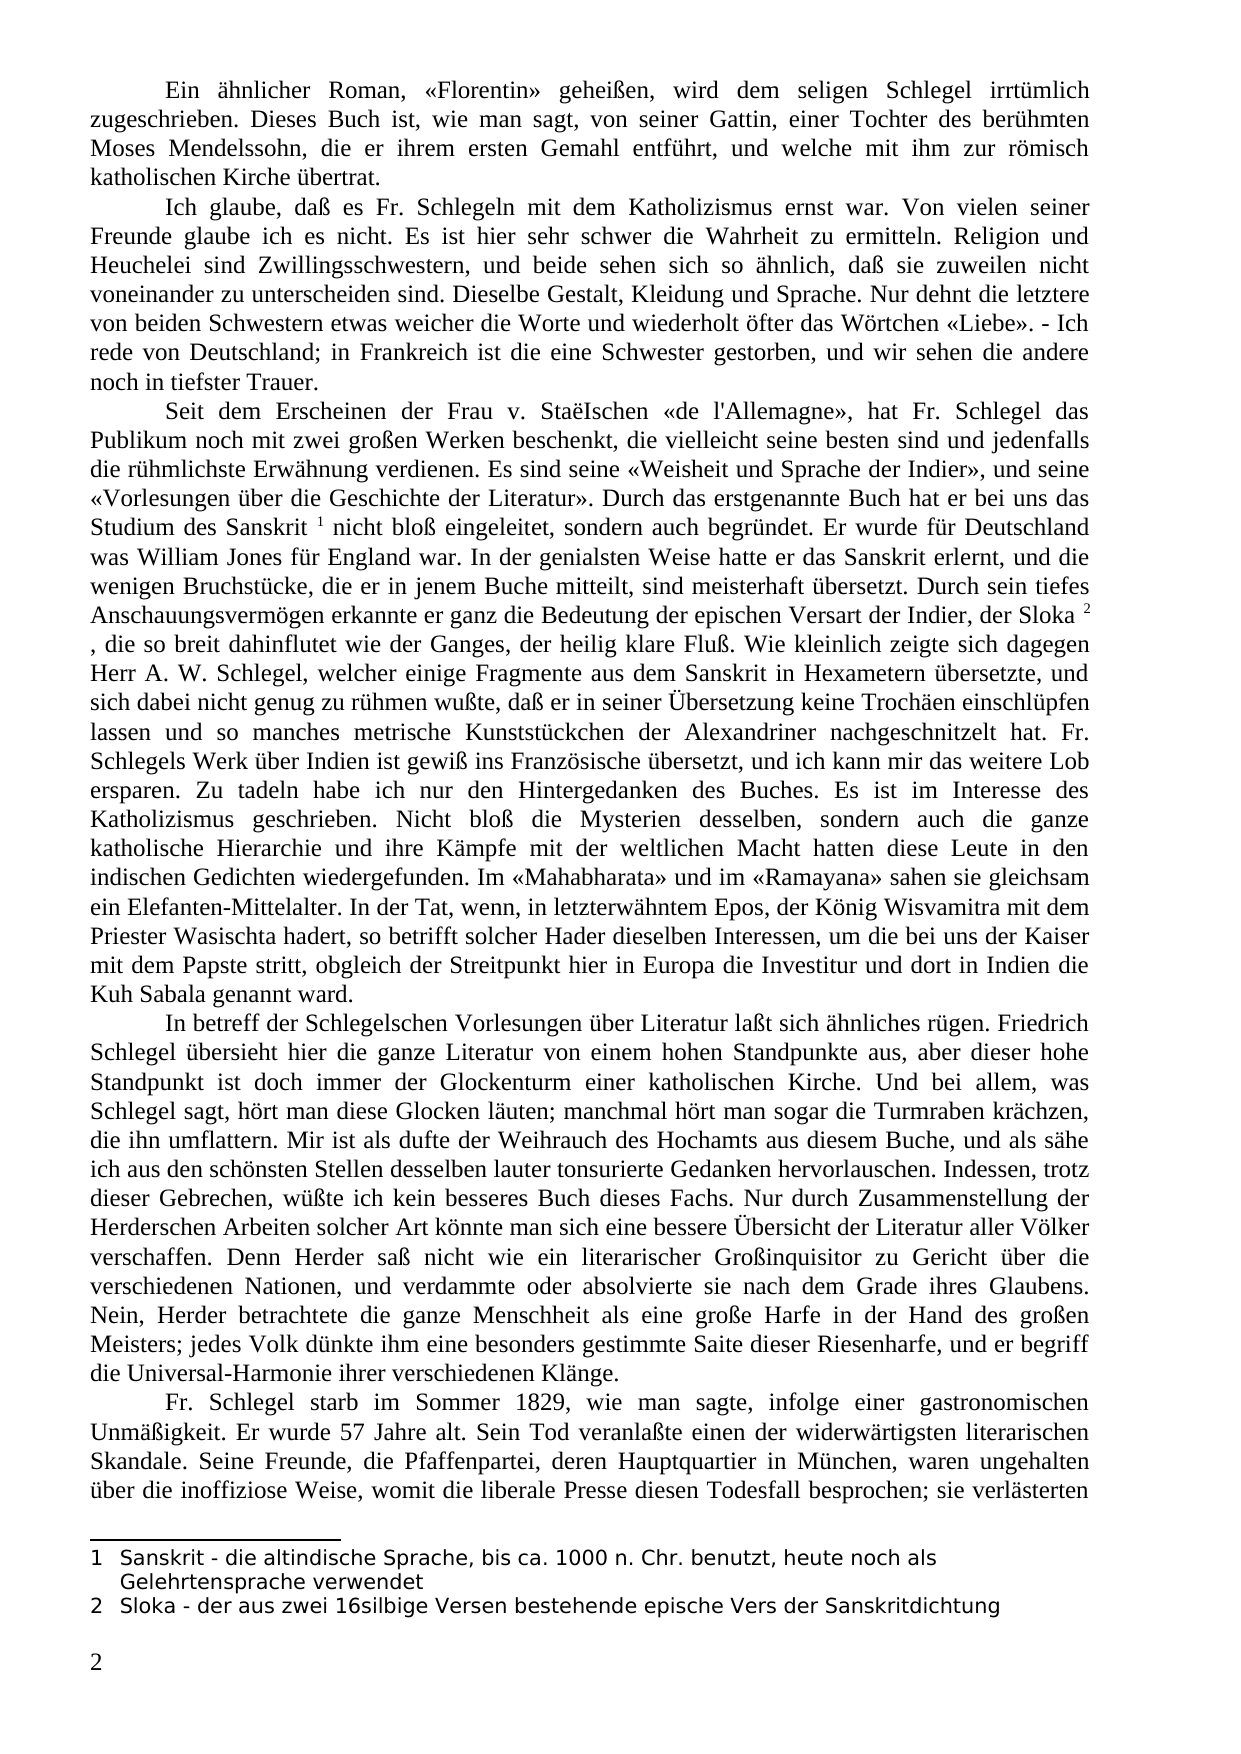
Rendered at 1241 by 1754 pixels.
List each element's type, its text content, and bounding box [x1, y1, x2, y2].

text Ein ähnlicher Roman, «Florentin» geheißen, wird dem seligen Schlegel irrtümlich zugeschrieben. Dieses Buch ist, wie man sagt, von seiner Gattin, einer Tochter des berühmten Moses Mendelssohn, die er ihrem ersten Gemahl entführt, und welche mit ihm zur römisch katholischen Kirche übertrat. [90, 75, 1091, 191]
text In betreff der Schlegelschen Vorlesungen über Literatur laßt sich ähnliches rügen. Friedrich Schlegel übersieht hier die ganze Literatur von einem hohen Standpunkte aus, aber dieser hohe Standpunkt ist doch immer der Glockenturm einer katholischen Kirche. Und bei allem, was Schlegel sagt, hört man diese Glocken läuten; manchmal hört man sogar die Turmraben krächzen, die ihn umflattern. Mir ist als dufte der Weihrauch des Hochamts aus diesem Buche, und als sähe ich aus den schönsten Stellen desselben lauter tonsurierte Gedanken hervorlauschen. Indessen, trotz dieser Gebrechen, wüßte ich kein besseres Buch dieses Fachs. Nur durch Zusammenstellung der Herderschen Arbeiten solcher Art könnte man sich eine bessere Übersicht der Literatur aller Völker verschaffen. Denn Herder saß nicht wie ein literarischer Großinquisitor zu Gericht über die verschiedenen Nationen, und verdammte oder absolvierte sie nach dem Grade ihres Glaubens. Nein, Herder betrachtete die ganze Menschheit als eine große Harfe in der Hand des großen Meisters; jedes Volk dünkte ihm eine besonders gestimmte Saite dieser Riesenharfe, und er begriff die Universal-Harmonie ihrer verschiedenen Klänge. [90, 1008, 1091, 1387]
text Fr. Schlegel starb im Sommer 1829, wie man sagte, infolge einer gastronomischen Unmäßigkeit. Er wurde 57 Jahre alt. Sein Tod veranlaßte einen der widerwärtigsten literarischen Skandale. Seine Freunde, die Pfaffenpartei, deren Hauptquartier in München, waren ungehalten über die inoffiziose Weise, womit die liberale Presse diesen Todesfall besprochen; sie verlästerten [90, 1387, 1091, 1504]
text Ich glaube, daß es Fr. Schlegeln mit dem Katholizismus ernst war. Von vielen seiner Freunde glaube ich es nicht. Es ist hier sehr schwer die Wahrheit zu ermitteln. Religion und Heuchelei sind Zwillingsschwestern, und beide sehen sich so ähnlich, daß sie zuweilen nicht voneinander zu unterscheiden sind. Dieselbe Gestalt, Kleidung und Sprache. Nur dehnt die letztere von beiden Schwestern etwas weicher die Worte und wiederholt öfter das Wörtchen «Liebe». - Ich rede von Deutschland; in Frankreich ist die eine Schwester gestorben, und wir sehen die andere noch in tiefster Trauer. [90, 191, 1091, 395]
text Sanskrit - die altindische Sprache, bis ca. 1000 n. Chr. benutzt, heute noch als Gelehrtensprache verwendet [90, 1546, 1091, 1594]
text Seit dem Erscheinen der Frau v. StaëIschen «de l'Allemagne», hat Fr. Schlegel das Publikum noch mit zwei großen Werken beschenkt, die vielleicht seine besten sind und jedenfalls die rühmlichste Erwähnung verdienen. Es sind seine «Weisheit und Sprache der Indier», und seine «Vorlesungen über die Geschichte der Literatur». Durch das erstgenannte Buch hat er bei uns das Studium des Sanskrit nicht bloß eingeleitet, sondern auch begründet. Er wurde für Deutschland was William Jones für England war. In der genialsten Weise hatte er das Sanskrit erlernt, und die wenigen Bruchstücke, die er in jenem Buche mitteilt, sind meisterhaft übersetzt. Durch sein tiefes Anschauungsvermögen erkannte er ganz die Bedeutung der epischen Versart der Indier, der Sloka , die so breit dahinflutet wie der Ganges, der heilig klare Fluß. Wie kleinlich zeigte sich dagegen Herr A. W. Schlegel, welcher einige Fragmente aus dem Sanskrit in Hexametern übersetzte, und sich dabei nicht genug zu rühmen wußte, daß er in seiner Übersetzung keine Trochäen einschlüpfen lassen und so manches metrische Kunststückchen der Alexandriner nachgeschnitzelt hat. Fr. Schlegels Werk über Indien ist gewiß ins Französische übersetzt, und ich kann mir das weitere Lob ersparen. Zu tadeln habe ich nur den Hintergedanken des Buches. Es ist im Interesse des Katholizismus geschrieben. Nicht bloß die Mysterien desselben, sondern auch die ganze katholische Hierarchie und ihre Kämpfe mit der weltlichen Macht hatten diese Leute in den indischen Gedichten wiedergefunden. Im «Mahabharata» und im «Ramayana» sahen sie gleichsam ein Elefanten-Mittelalter. In der Tat, wenn, in letzterwähntem Epos, der König Wisvamitra mit dem Priester Wasischta hadert, so betrifft solcher Hader dieselben Interessen, um die bei uns der Kaiser mit dem Papste stritt, obgleich der Streitpunkt hier in Europa die Investitur und dort in Indien die Kuh Sabala genannt ward. [90, 395, 1091, 1008]
text Sloka - der aus zwei 16silbige Versen bestehende epische Vers der Sanskritdichtung [90, 1594, 1091, 1618]
